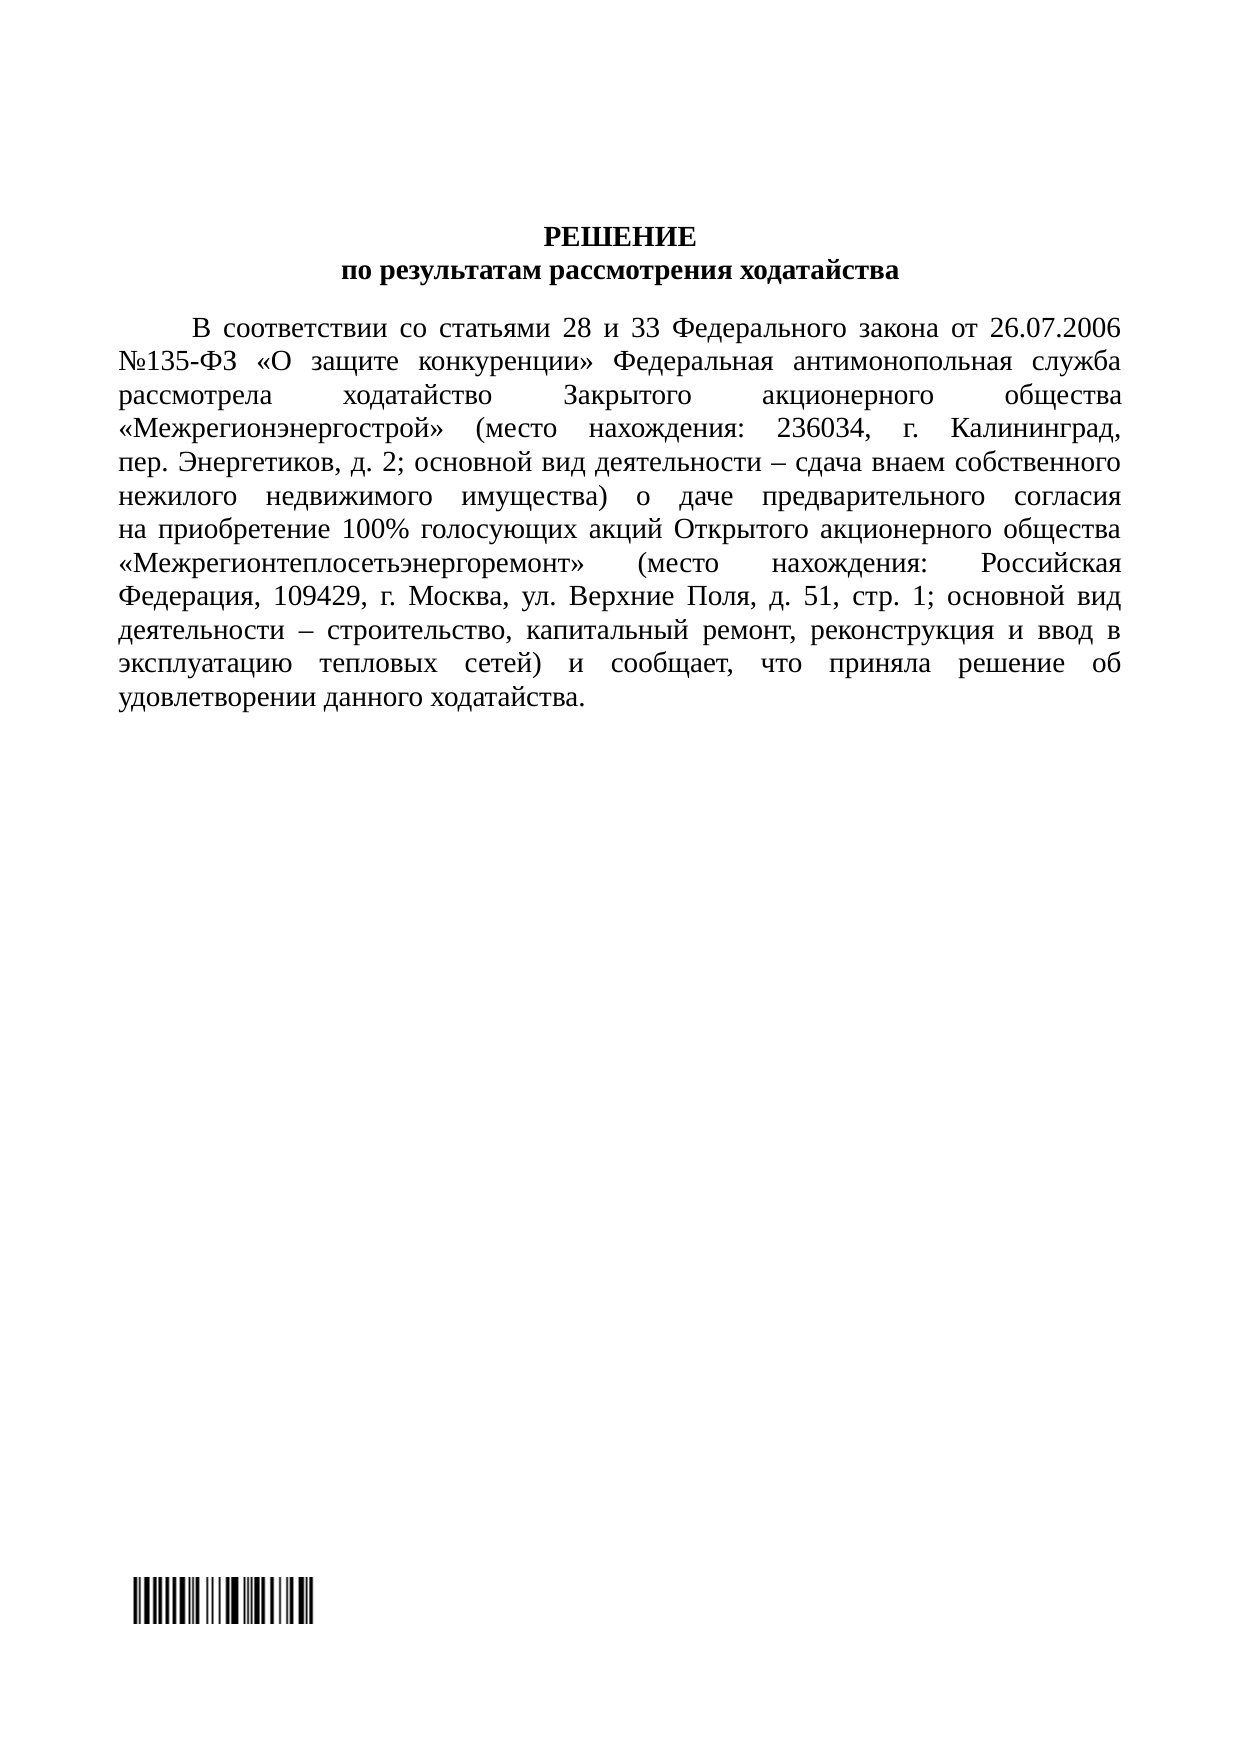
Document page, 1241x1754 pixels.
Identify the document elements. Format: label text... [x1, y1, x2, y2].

text по результатам рассмотрения ходатайства [118, 252, 1122, 286]
picture [118, 1577, 331, 1624]
text РЕШЕНИЕ [118, 219, 1122, 252]
text В соответствии со статьями 28 и 33 Федерального закона от 26.07.2006 №135-ФЗ «О защите конкуренции» Федеральная антимонопольная служба рассмотрела ходатайство Закрытого акционерного общества «Межрегионэнергострой» (место нахождения: 236034, г. Калининград, пер. Энергетиков, д. 2; основной вид деятельности – сдача внаем собственного нежилого недвижимого имущества) о даче предварительного согласия на приобретение 100% голосующих акций Открытого акционерного общества «Межрегионтеплосетьэнергоремонт» (место нахождения: Российская Федерация, 109429, г. Москва, ул. Верхние Поля, д. 51, стр. 1; основной вид деятельности – строительство, капитальный ремонт, реконструкция и ввод в эксплуатацию тепловых сетей) и сообщает, что приняла решение об удовлетворении данного ходатайства. [118, 310, 1122, 712]
